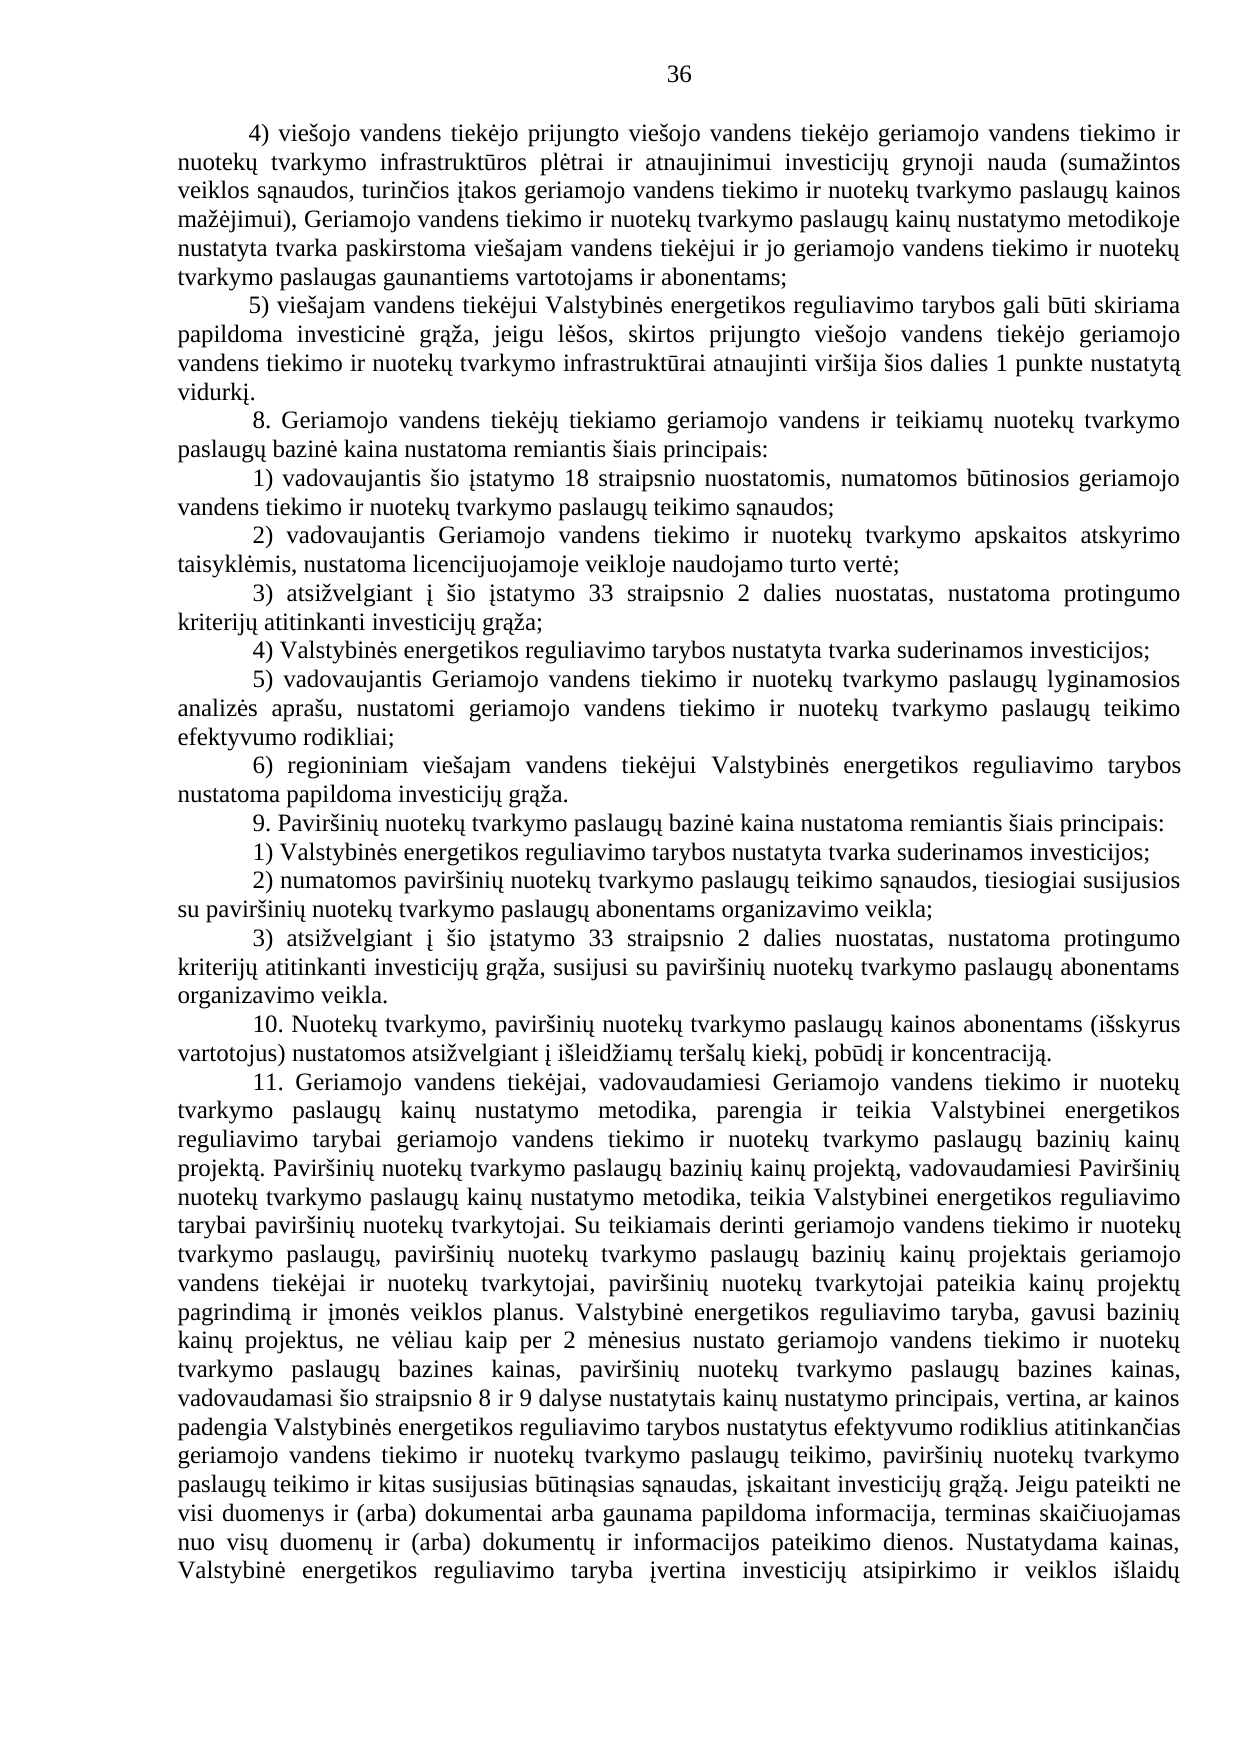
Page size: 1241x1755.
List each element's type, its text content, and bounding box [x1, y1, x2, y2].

text 3) atsižvelgiant į šio įstatymo 33 straipsnio 2 dalies nuostatas, nustatoma protingumo kriterijų atitinkanti investicijų grąža, susijusi su paviršinių nuotekų tvarkymo paslaugų abonentams organizavimo veikla. [177, 923, 1181, 1009]
text 2) numatomos paviršinių nuotekų tvarkymo paslaugų teikimo sąnaudos, tiesiogiai susijusios su paviršinių nuotekų tvarkymo paslaugų abonentams organizavimo veikla; [177, 866, 1181, 923]
text 8. Geriamojo vandens tiekėjų tiekiamo geriamojo vandens ir teikiamų nuotekų tvarkymo paslaugų bazinė kaina nustatoma remiantis šiais principais: [177, 406, 1181, 463]
text 2) vadovaujantis Geriamojo vandens tiekimo ir nuotekų tvarkymo apskaitos atskyrimo taisyklėmis, nustatoma licencijuojamoje veikloje naudojamo turto vertė; [177, 521, 1181, 578]
text 1) vadovaujantis šio įstatymo 18 straipsnio nuostatomis, numatomos būtinosios geriamojo vandens tiekimo ir nuotekų tvarkymo paslaugų teikimo sąnaudos; [177, 463, 1181, 521]
text 11. Geriamojo vandens tiekėjai, vadovaudamiesi Geriamojo vandens tiekimo ir nuotekų tvarkymo paslaugų kainų nustatymo metodika, parengia ir teikia Valstybinei energetikos reguliavimo tarybai geriamojo vandens tiekimo ir nuotekų tvarkymo paslaugų bazinių kainų projektą. Paviršinių nuotekų tvarkymo paslaugų bazinių kainų projektą, vadovaudamiesi Paviršinių nuotekų tvarkymo paslaugų kainų nustatymo metodika, teikia Valstybinei energetikos reguliavimo tarybai paviršinių nuotekų tvarkytojai. Su teikiamais derinti geriamojo vandens tiekimo ir nuotekų tvarkymo paslaugų, paviršinių nuotekų tvarkymo paslaugų bazinių kainų projektais geriamojo vandens tiekėjai ir nuotekų tvarkytojai, paviršinių nuotekų tvarkytojai pateikia kainų projektų pagrindimą ir įmonės veiklos planus. Valstybinė energetikos reguliavimo taryba, gavusi bazinių kainų projektus, ne vėliau kaip per 2 mėnesius nustato geriamojo vandens tiekimo ir nuotekų tvarkymo paslaugų bazines kainas, paviršinių nuotekų tvarkymo paslaugų bazines kainas, vadovaudamasi šio straipsnio 8 ir 9 dalyse nustatytais kainų nustatymo principais, vertina, ar kainos padengia Valstybinės energetikos reguliavimo tarybos nustatytus efektyvumo rodiklius atitinkančias geriamojo vandens tiekimo ir nuotekų tvarkymo paslaugų teikimo, paviršinių nuotekų tvarkymo paslaugų teikimo ir kitas susijusias būtinąsias sąnaudas, įskaitant investicijų grąžą. Jeigu pateikti ne visi duomenys ir (arba) dokumentai arba gaunama papildoma informacija, terminas skaičiuojamas nuo visų duomenų ir (arba) dokumentų ir informacijos pateikimo dienos. Nustatydama kainas, Valstybinė energetikos reguliavimo taryba įvertina investicijų atsipirkimo ir veiklos išlaidų [177, 1067, 1181, 1584]
text 5) viešajam vandens tiekėjui Valstybinės energetikos reguliavimo tarybos gali būti skiriama papildoma investicinė grąža, jeigu lėšos, skirtos prijungto viešojo vandens tiekėjo geriamojo vandens tiekimo ir nuotekų tvarkymo infrastruktūrai atnaujinti viršija šios dalies 1 punkte nustatytą vidurkį. [177, 291, 1181, 406]
text 3) atsižvelgiant į šio įstatymo 33 straipsnio 2 dalies nuostatas, nustatoma protingumo kriterijų atitinkanti investicijų grąža; [177, 578, 1181, 636]
text 9. Paviršinių nuotekų tvarkymo paslaugų bazinė kaina nustatoma remiantis šiais principais: [177, 808, 1181, 837]
text 4) viešojo vandens tiekėjo prijungto viešojo vandens tiekėjo geriamojo vandens tiekimo ir nuotekų tvarkymo infrastruktūros plėtrai ir atnaujinimui investicijų grynoji nauda (sumažintos veiklos sąnaudos, turinčios įtakos geriamojo vandens tiekimo ir nuotekų tvarkymo paslaugų kainos mažėjimui), Geriamojo vandens tiekimo ir nuotekų tvarkymo paslaugų kainų nustatymo metodikoje nustatyta tvarka paskirstoma viešajam vandens tiekėjui ir jo geriamojo vandens tiekimo ir nuotekų tvarkymo paslaugas gaunantiems vartotojams ir abonentams; [177, 118, 1181, 291]
text 1) Valstybinės energetikos reguliavimo tarybos nustatyta tvarka suderinamos investicijos; [177, 837, 1181, 866]
text 5) vadovaujantis Geriamojo vandens tiekimo ir nuotekų tvarkymo paslaugų lyginamosios analizės aprašu, nustatomi geriamojo vandens tiekimo ir nuotekų tvarkymo paslaugų teikimo efektyvumo rodikliai; [177, 664, 1181, 751]
text 4) Valstybinės energetikos reguliavimo tarybos nustatyta tvarka suderinamos investicijos; [177, 636, 1181, 664]
text 10. Nuotekų tvarkymo, paviršinių nuotekų tvarkymo paslaugų kainos abonentams (išskyrus vartotojus) nustatomos atsižvelgiant į išleidžiamų teršalų kiekį, pobūdį ir koncentraciją. [177, 1009, 1181, 1067]
text 6) regioniniam viešajam vandens tiekėjui Valstybinės energetikos reguliavimo tarybos nustatoma papildoma investicijų grąža. [177, 751, 1181, 808]
